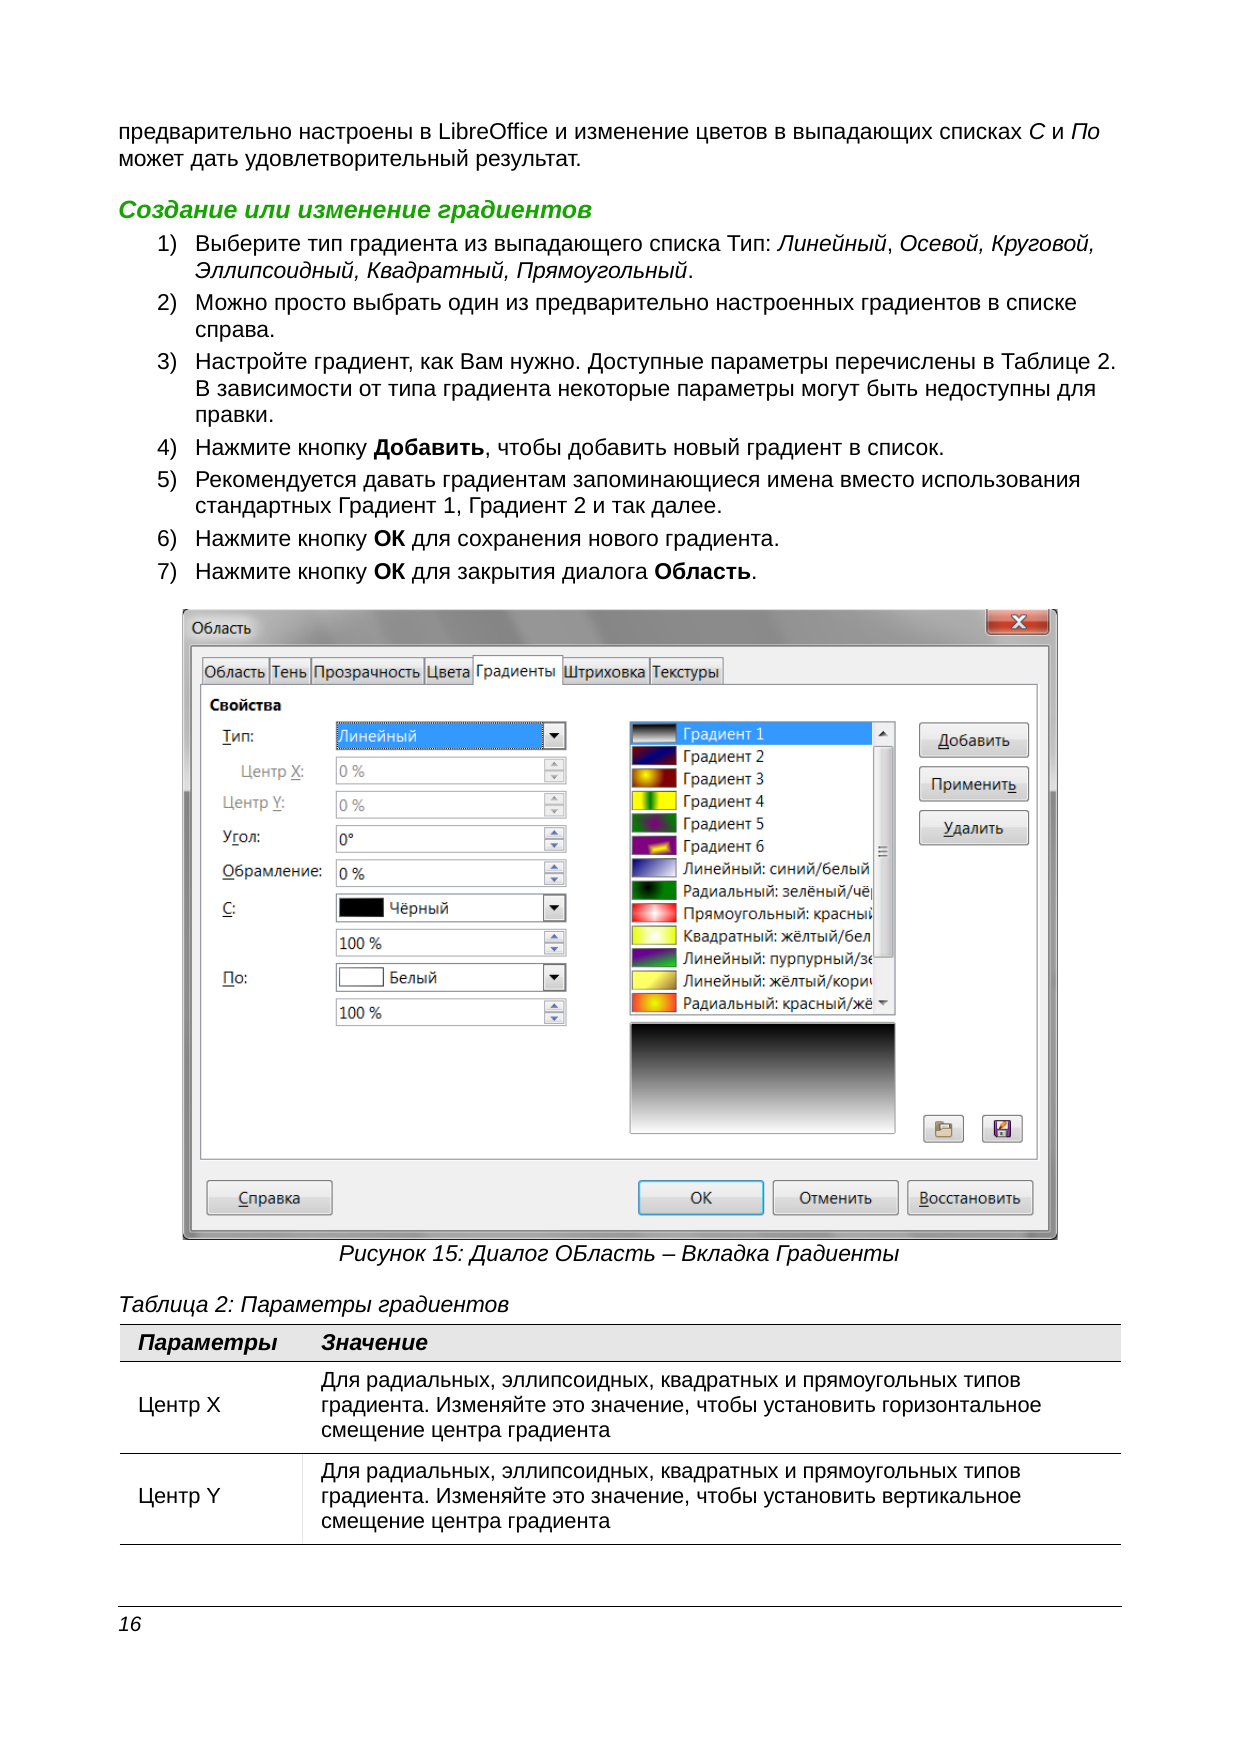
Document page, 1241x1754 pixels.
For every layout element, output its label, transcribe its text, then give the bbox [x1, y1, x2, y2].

list Выберите тип градиента из выпадающего списка Тип: Линейный, Осевой, Круговой, Эллипсоидный, Квадратный, Прямоугольный. [177, 230, 1122, 283]
text предварительно настроены в LibreOffice и изменение цветов в выпадающих списках С и По может дать удовлетворительный результат. [118, 118, 1122, 171]
text Таблица 2: Параметры градиентов [118, 1291, 1122, 1317]
table_cell Для радиальных, эллипсоидных, квадратных и прямоугольных типов градиента. Изменяйте это значение, чтобы установить вертикальное смещение центра градиента [303, 1454, 1121, 1543]
list Рекомендуется давать градиентам запоминающиеся имена вместо использования стандартных Градиент 1, Градиент 2 и так далее. [177, 466, 1122, 519]
list Можно просто выбрать один из предварительно настроенных градиентов в списке справа. [177, 289, 1122, 342]
list Нажмите кнопку ОК для закрытия диалога Область. [177, 558, 1122, 584]
text Рисунок 15: Диалог ОБласть – Вкладка Градиенты [183, 1240, 1057, 1266]
table_cell Центр X [120, 1362, 302, 1452]
table_header Параметры [120, 1325, 302, 1361]
table_cell Для радиальных, эллипсоидных, квадратных и прямоугольных типов градиента. Изменяйте это значение, чтобы установить горизонтальное смещение центра градиента [303, 1362, 1121, 1452]
table_cell Центр Y [120, 1454, 302, 1543]
subtitle Создание или изменение градиентов [118, 195, 1122, 224]
picture [182, 609, 1058, 1240]
table_header Значение [303, 1325, 1121, 1361]
list Нажмите кнопку ОК для сохранения нового градиента. [177, 525, 1122, 551]
list Нажмите кнопку Добавить, чтобы добавить новый градиент в список. [177, 433, 1122, 460]
list Настройте градиент, как Вам нужно. Доступные параметры перечислены в Таблице 2. В зависимости от типа градиента некоторые параметры могут быть недоступны для правки. [177, 348, 1122, 427]
